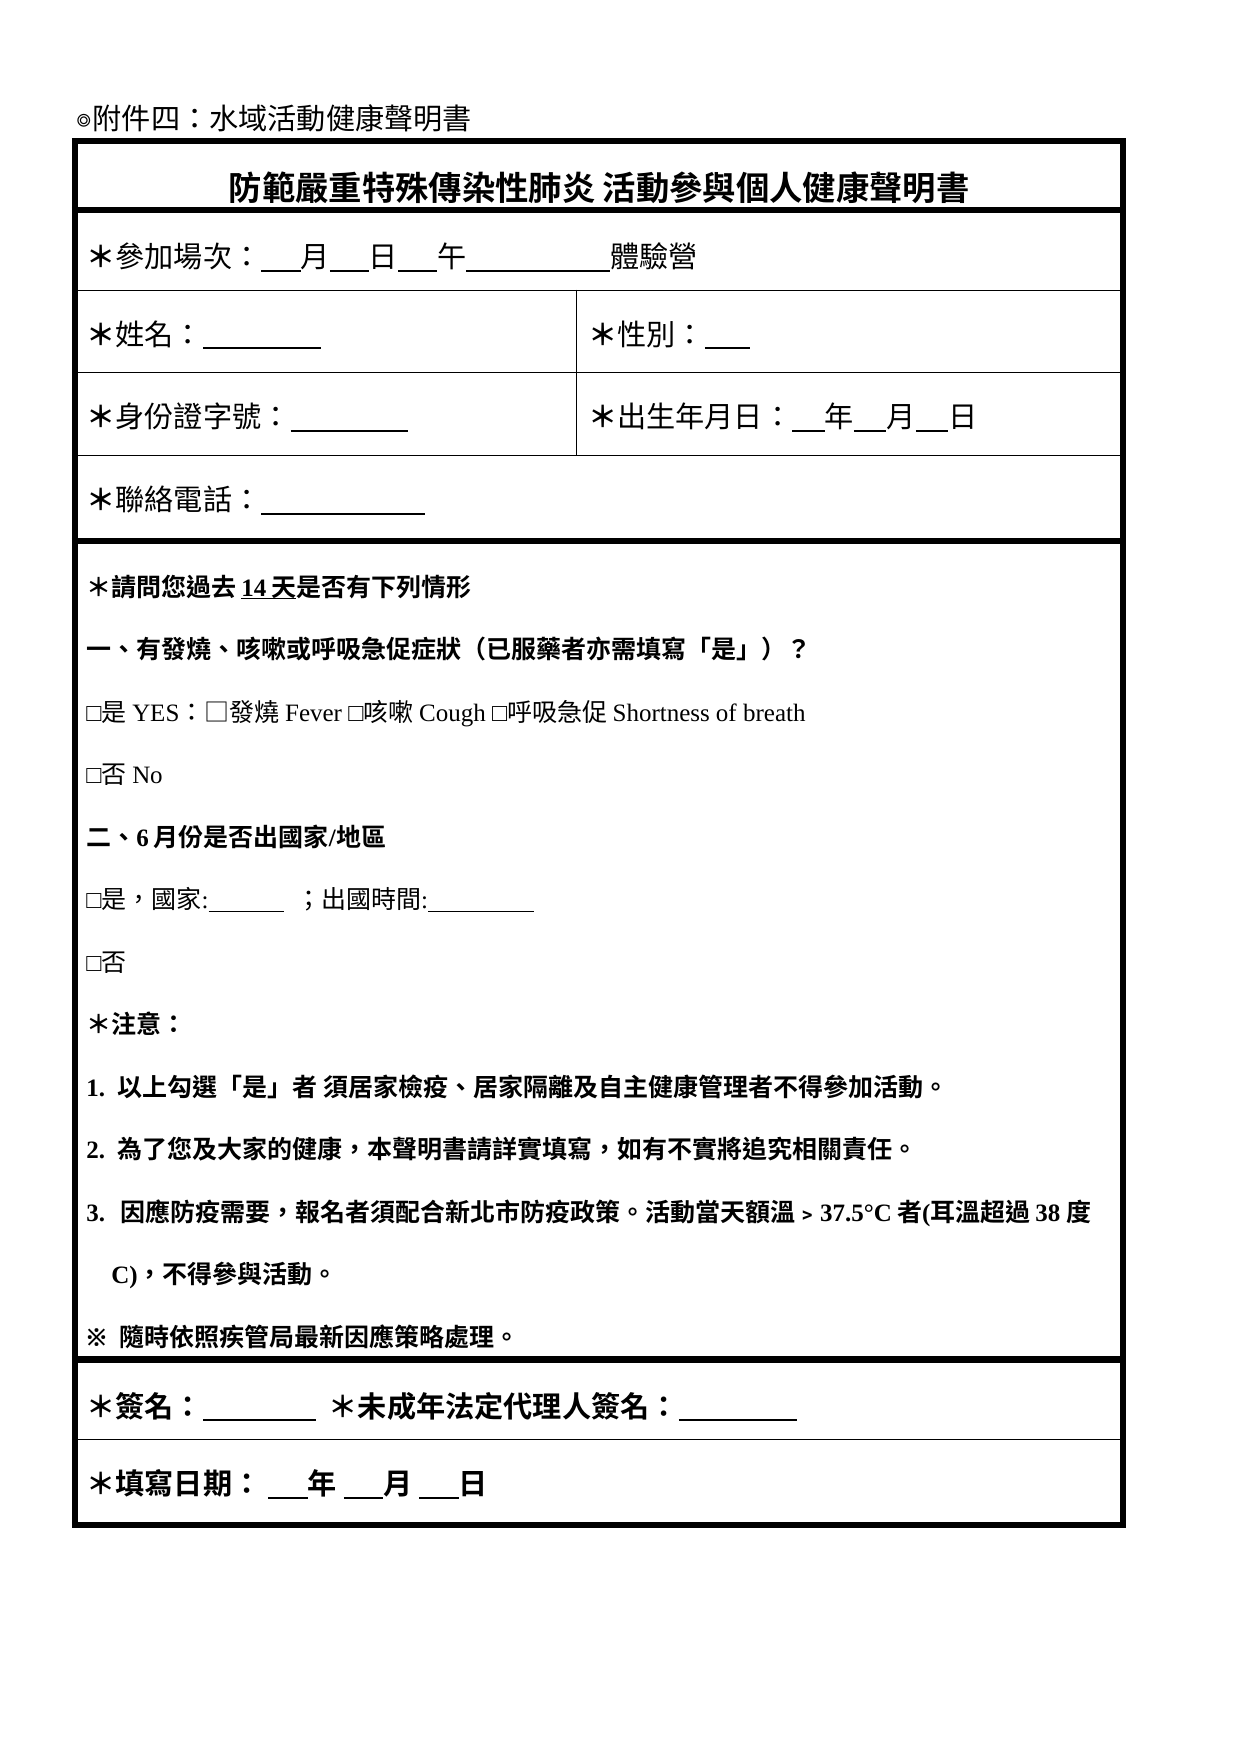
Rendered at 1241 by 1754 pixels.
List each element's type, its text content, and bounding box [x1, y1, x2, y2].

table_cell ＊參加場次： 月 日 午 體驗營 [78, 213, 1120, 289]
text ◎附件四：水域活動健康聲明書 [75, 96, 1165, 138]
table_cell ＊簽名： ＊未成年法定代理人簽名： [78, 1363, 1120, 1439]
table_cell ＊請問您過去14天是否有下列情形 一、有發燒、咳嗽或呼吸急促症狀（已服藥者亦需填寫「是」）？ □是 YES：□發燒 Fever □咳嗽 Cough □呼吸急促 Shortness of breath □否 No 二、6月份是否出國家/地區 □是，國家: ；出國時間: □否 ＊注意： 1. 以上勾選「是」者 須居家檢疫、居家隔離及自主健康管理者不得參加活動。 2. 為了您及大家的健康，本聲明書請詳實填寫，如有不實將追究相關責任。 3. 因應防疫需要，報名者須配合新北市防疫政策。活動當天額溫﹥37.5°C者(耳溫超過38 度 C)，不得參與活動。 ※ 隨時依照疾管局最新因應策略處理。 [78, 544, 1120, 1356]
table_cell ＊填寫日期： 年 月 日 [78, 1440, 1120, 1522]
table_cell ＊性別： [577, 291, 1120, 372]
table_cell ＊聯絡電話： [78, 456, 1120, 538]
table_cell ＊出生年月日： 年 月 日 [577, 373, 1120, 455]
table_header 防範嚴重特殊傳染性肺炎 活動參與個人健康聲明書 [78, 144, 1120, 207]
table_cell ＊身份證字號： [78, 373, 576, 455]
table_cell ＊姓名： [78, 291, 576, 372]
